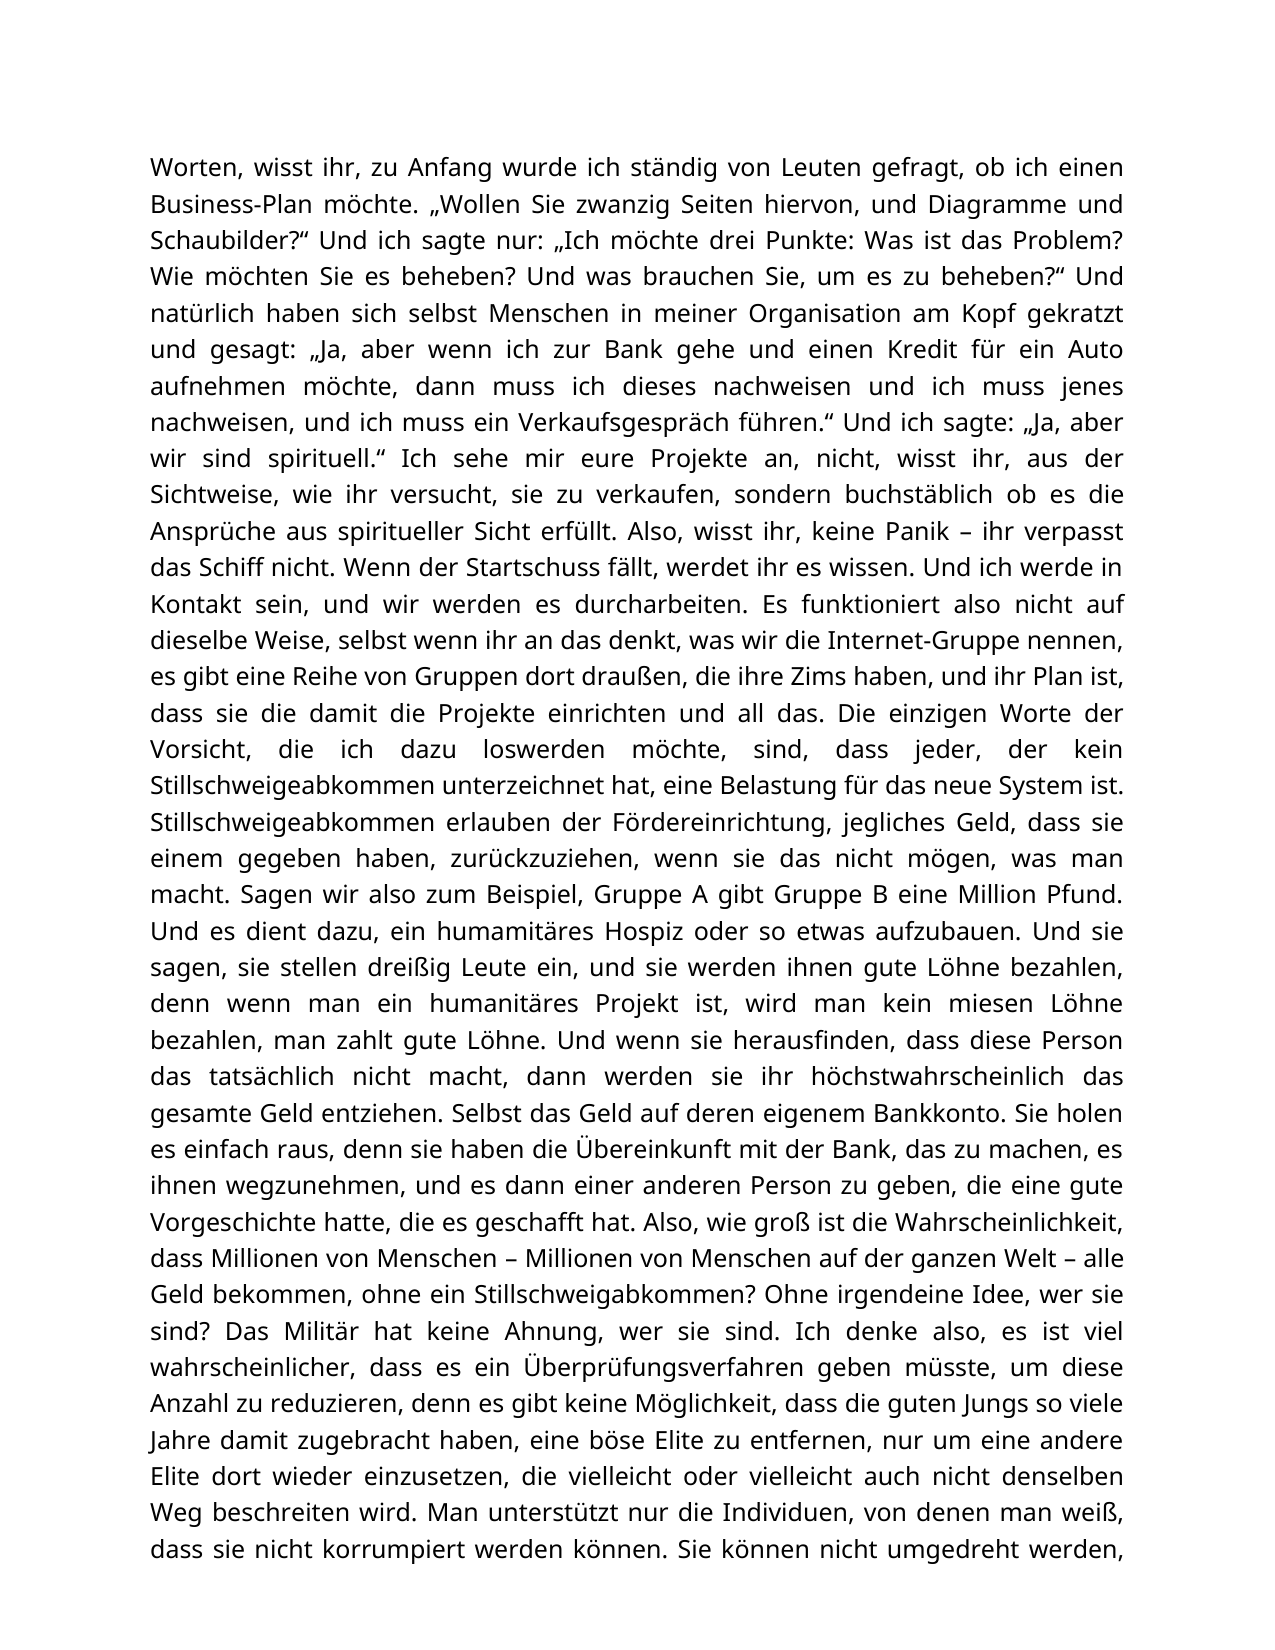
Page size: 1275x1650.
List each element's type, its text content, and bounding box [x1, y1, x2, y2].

text Worten, wisst ihr, zu Anfang wurde ich ständig von Leuten gefragt, ob ich einen Business-Plan möchte. „Wollen Sie zwanzig Seiten hiervon, und Diagramme und Schaubilder?“ Und ich sagte nur: „Ich möchte drei Punkte: Was ist das Problem? Wie möchten Sie es beheben? Und was brauchen Sie, um es zu beheben?“ Und natürlich haben sich selbst Menschen in meiner Organisation am Kopf gekratzt und gesagt: „Ja, aber wenn ich zur Bank gehe und einen Kredit für ein Auto aufnehmen möchte, dann muss ich dieses nachweisen und ich muss jenes nachweisen, und ich muss ein Verkaufsgespräch führen.“ Und ich sagte: „Ja, aber wir sind spirituell.“ Ich sehe mir eure Projekte an, nicht, wisst ihr, aus der Sichtweise, wie ihr versucht, sie zu verkaufen, sondern buchstäblich ob es die Ansprüche aus spiritueller Sicht erfüllt. Also, wisst ihr, keine Panik – ihr verpasst das Schiff nicht. Wenn der Startschuss fällt, werdet ihr es wissen. Und ich werde in Kontakt sein, und wir werden es durcharbeiten. Es funktioniert also nicht auf dieselbe Weise, selbst wenn ihr an das denkt, was wir die Internet-Gruppe nennen, es gibt eine Reihe von Gruppen dort draußen, die ihre Zims haben, und ihr Plan ist, dass sie die damit die Projekte einrichten und all das. Die einzigen Worte der Vorsicht, die ich dazu loswerden möchte, sind, dass jeder, der kein Stillschweigeabkommen unterzeichnet hat, eine Belastung für das neue System ist. Stillschweigeabkommen erlauben der Fördereinrichtung, jegliches Geld, dass sie einem gegeben haben, zurückzuziehen, wenn sie das nicht mögen, was man macht. Sagen wir also zum Beispiel, Gruppe A gibt Gruppe B eine Million Pfund. Und es dient dazu, ein humamitäres Hospiz oder so etwas aufzubauen. Und sie sagen, sie stellen dreißig Leute ein, und sie werden ihnen gute Löhne bezahlen, denn wenn man ein humanitäres Projekt ist, wird man kein miesen Löhne bezahlen, man zahlt gute Löhne. Und wenn sie herausfinden, dass diese Person das tatsächlich nicht macht, dann werden sie ihr höchstwahrscheinlich das gesamte Geld entziehen. Selbst das Geld auf deren eigenem Bankkonto. Sie holen es einfach raus, denn sie haben die Übereinkunft mit der Bank, das zu machen, es ihnen wegzunehmen, und es dann einer anderen Person zu geben, die eine gute Vorgeschichte hatte, die es geschafft hat. Also, wie groß ist die Wahrscheinlichkeit, dass Millionen von Menschen – Millionen von Menschen auf der ganzen Welt – alle Geld bekommen, ohne ein Stillschweigabkommen? Ohne irgendeine Idee, wer sie sind? Das Militär hat keine Ahnung, wer sie sind. Ich denke also, es ist viel wahrscheinlicher, dass es ein Überprüfungsverfahren geben müsste, um diese Anzahl zu reduzieren, denn es gibt keine Möglichkeit, dass die guten Jungs so viele Jahre damit zugebracht haben, eine böse Elite zu entfernen, nur um eine andere Elite dort wieder einzusetzen, die vielleicht oder vielleicht auch nicht denselben Weg beschreiten wird. Man unterstützt nur die Individuen, von denen man weiß, dass sie nicht korrumpiert werden können. Sie können nicht umgedreht werden, [150, 150, 1125, 1566]
